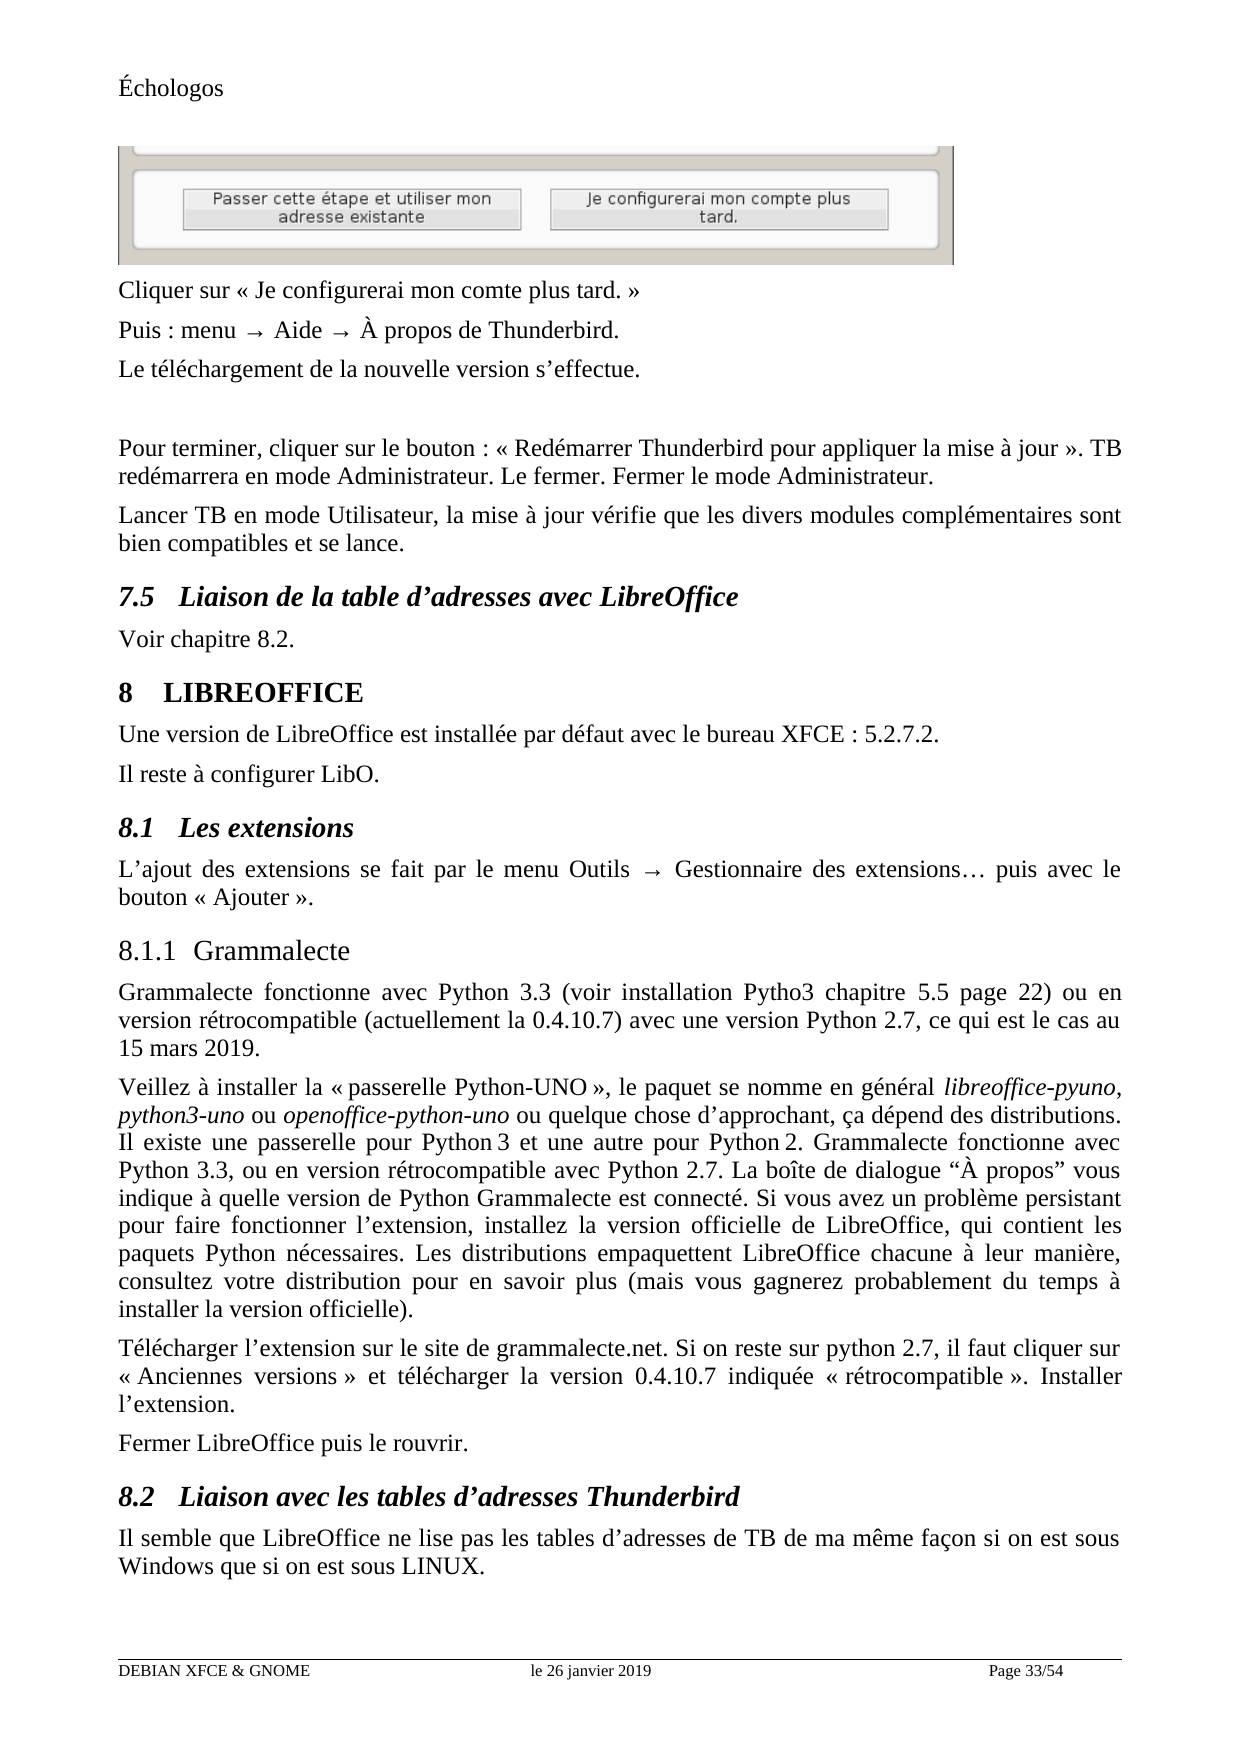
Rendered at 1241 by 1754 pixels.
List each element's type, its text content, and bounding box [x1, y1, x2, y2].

text Grammalecte fonctionne avec Python 3.3 (voir installation Pytho3 chapitre 5.5 page 22) ou en version rétrocompatible (actuellement la 0.4.10.7) avec une version Python 2.7, ce qui est le cas au 15 mars 2019. [118, 978, 1122, 1061]
text Pour terminer, cliquer sur le bouton : « Redémarrer Thunderbird pour appliquer la mise à jour ». TB redémarrera en mode Administrateur. Le fermer. Fermer le mode Administrateur. [118, 434, 1122, 490]
text Télécharger l’extension sur le site de grammalecte.net. Si on reste sur python 2.7, il faut cliquer sur « Anciennes versions » et télécharger la version 0.4.10.7 indiquée « rétrocompatible ». Installer l’extension. [118, 1334, 1122, 1417]
subtitle LibreOffice [118, 676, 1122, 708]
text Fermer LibreOffice puis le rouvrir. [118, 1429, 1122, 1457]
subtitle Liaison avec les tables d’adresses Thunderbird [118, 1481, 1122, 1513]
text Lancer TB en mode Utilisateur, la mise à jour vérifie que les divers modules complémentaires sont bien compatibles et se lance. [118, 502, 1122, 557]
text Le téléchargement de la nouvelle version s’effectue. [118, 356, 1122, 383]
text Cliquer sur « Je configurerai mon comte plus tard. » [118, 277, 1122, 304]
text Puis : menu → Aide → À propos de Thunderbird. [118, 316, 1122, 344]
subtitle Les extensions [118, 811, 1122, 843]
text Il semble que LibreOffice ne lise pas les tables d’adresses de TB de ma même façon si on est sous Windows que si on est sous LINUX. [118, 1524, 1122, 1580]
text Voir chapitre 8.2. [118, 625, 1122, 652]
text L’ajout des extensions se fait par le menu Outils → Gestionnaire des extensions… puis avec le bouton « Ajouter ». [118, 855, 1122, 911]
subtitle Liaison de la table d’adresses avec LibreOffice [118, 581, 1122, 613]
text Une version de LibreOffice est installée par défaut avec le bureau XFCE : 5.2.7.2. [118, 720, 1122, 748]
subtitle Grammalecte [118, 934, 1122, 966]
picture [118, 146, 954, 265]
text Veillez à installer la « passerelle Python-UNO », le paquet se nomme en général libreoffice-pyuno, python3-uno ou openoffice-python-uno ou quelque chose d’approchant, ça dépend des distributions. Il existe une passerelle pour Python 3 et une autre pour Python 2. Grammalecte fonctionne avec Python 3.3, ou en version rétrocompatible avec Python 2.7. La boîte de dialogue “À propos” vous indique à quelle version de Python Grammalecte est connecté. Si vous avez un problème persistant pour faire fonctionner l’extension, installez la version officielle de LibreOffice, qui contient les paquets Python nécessaires. Les distributions empaquettent LibreOffice chacune à leur manière, consultez votre distribution pour en savoir plus (mais vous gagnerez probablement du temps à installer la version officielle). [118, 1073, 1122, 1322]
text Il reste à configurer LibO. [118, 760, 1122, 787]
